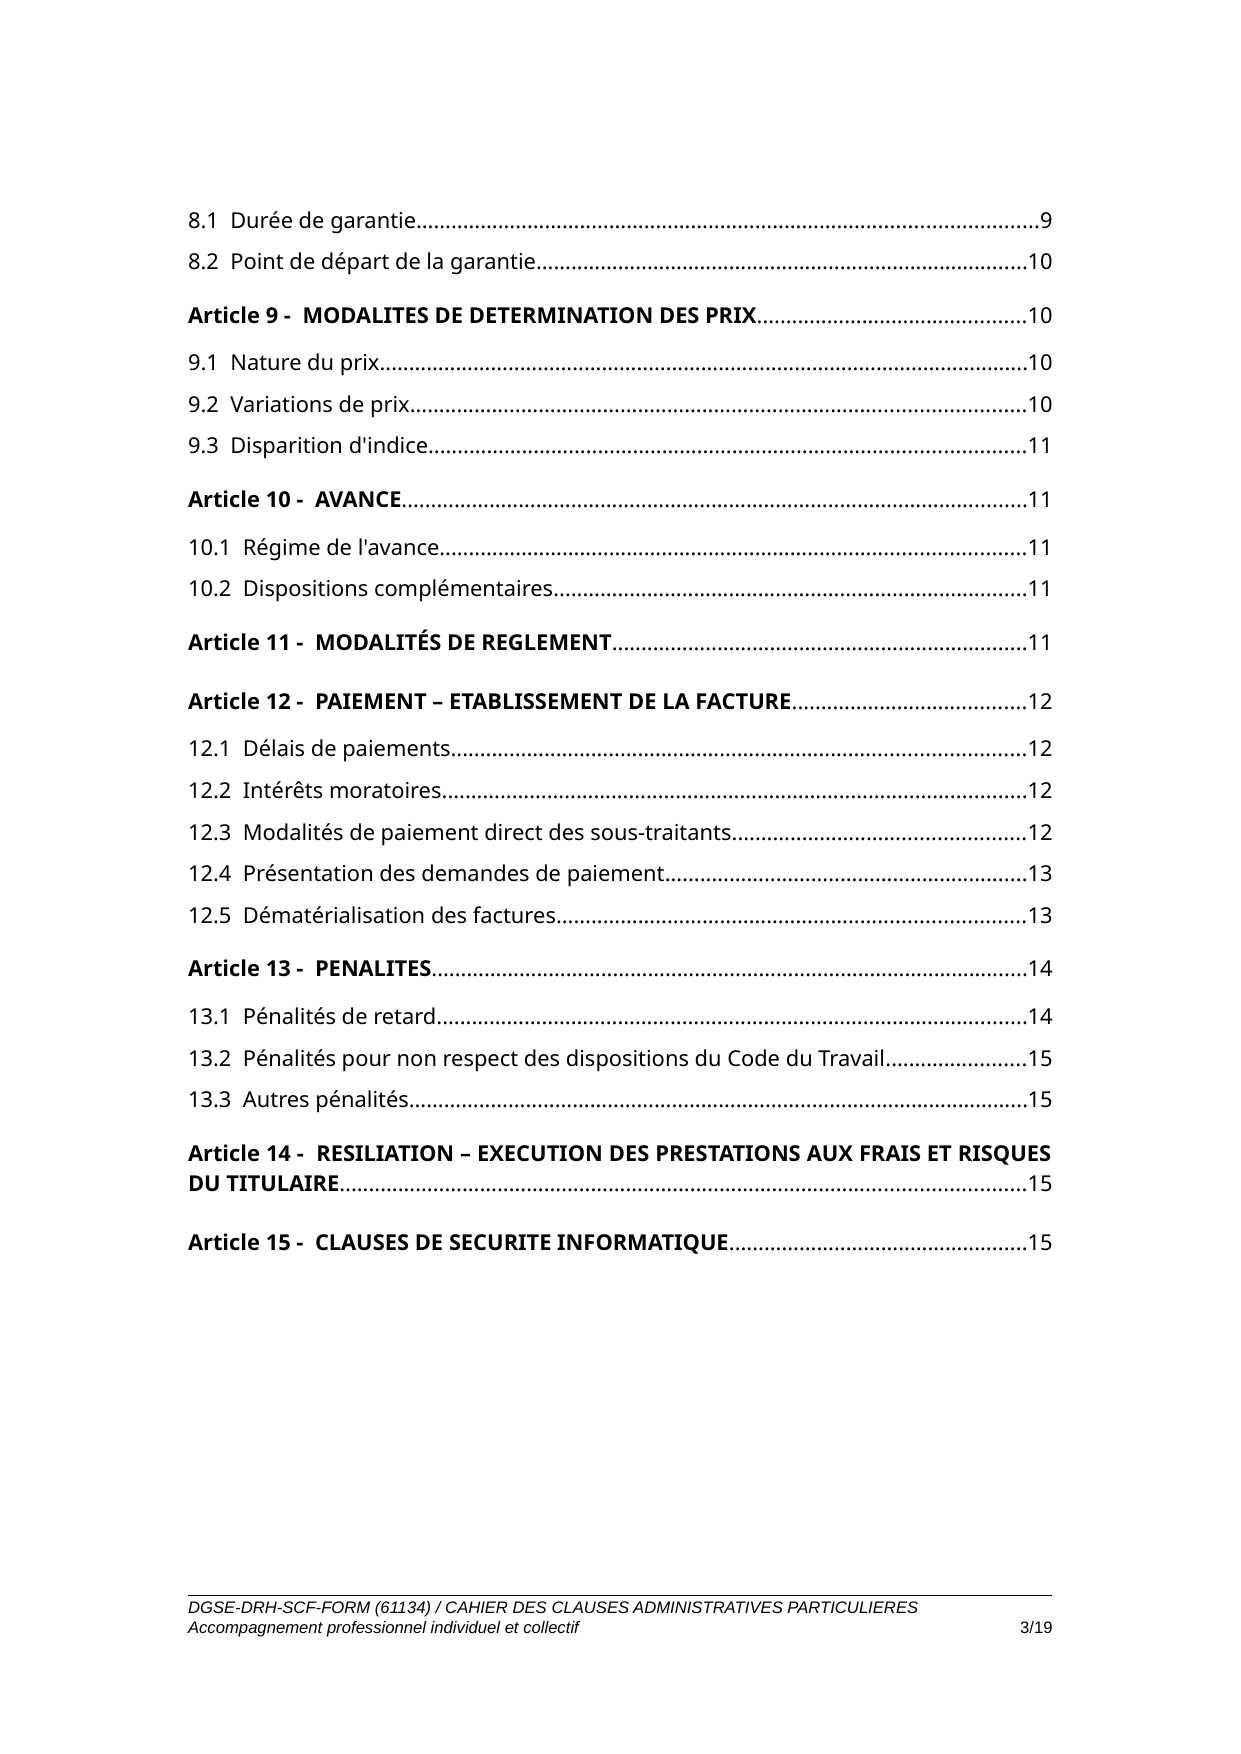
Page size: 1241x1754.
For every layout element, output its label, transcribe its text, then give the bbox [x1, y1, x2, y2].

text Article 9 - MODALITES DE DETERMINATION DES PRIX 10 [188, 300, 1052, 329]
text 12.2 Intérêts moratoires 12 [188, 775, 1052, 805]
text 10.1 Régime de l'avance 11 [188, 531, 1052, 561]
text 12.5 Dématérialisation des factures 13 [188, 900, 1052, 930]
text 12.3 Modalités de paiement direct des sous-traitants 12 [188, 817, 1052, 846]
text 13.2 Pénalités pour non respect des dispositions du Code du Travail 15 [188, 1043, 1052, 1072]
text Article 15 - CLAUSES DE SECURITE INFORMATIQUE 15 [188, 1227, 1052, 1257]
text 10.2 Dispositions complémentaires 11 [188, 573, 1052, 603]
text Article 10 - AVANCE 11 [188, 484, 1052, 514]
text 8.1 Durée de garantie 9 [188, 204, 1052, 234]
text Article 12 - PAIEMENT – ETABLISSEMENT DE LA FACTURE 12 [188, 686, 1052, 716]
text 13.3 Autres pénalités 15 [188, 1084, 1052, 1114]
text Article 11 - MODALITÉS DE REGLEMENT 11 [188, 627, 1052, 656]
text 9.1 Nature du prix 10 [188, 347, 1052, 377]
text 8.2 Point de départ de la garantie 10 [188, 246, 1052, 276]
text Article 14 - RESILIATION – EXECUTION DES PRESTATIONS AUX FRAIS ET RISQUES DU TITULAIRE 15 [188, 1138, 1052, 1197]
text 9.3 Disparition d'indice 11 [188, 431, 1052, 460]
text 9.2 Variations de prix 10 [188, 389, 1052, 419]
text Article 13 - PENALITES 14 [188, 953, 1052, 983]
text 12.4 Présentation des demandes de paiement 13 [188, 858, 1052, 888]
text 13.1 Pénalités de retard 14 [188, 1001, 1052, 1031]
text 12.1 Délais de paiements 12 [188, 733, 1052, 763]
